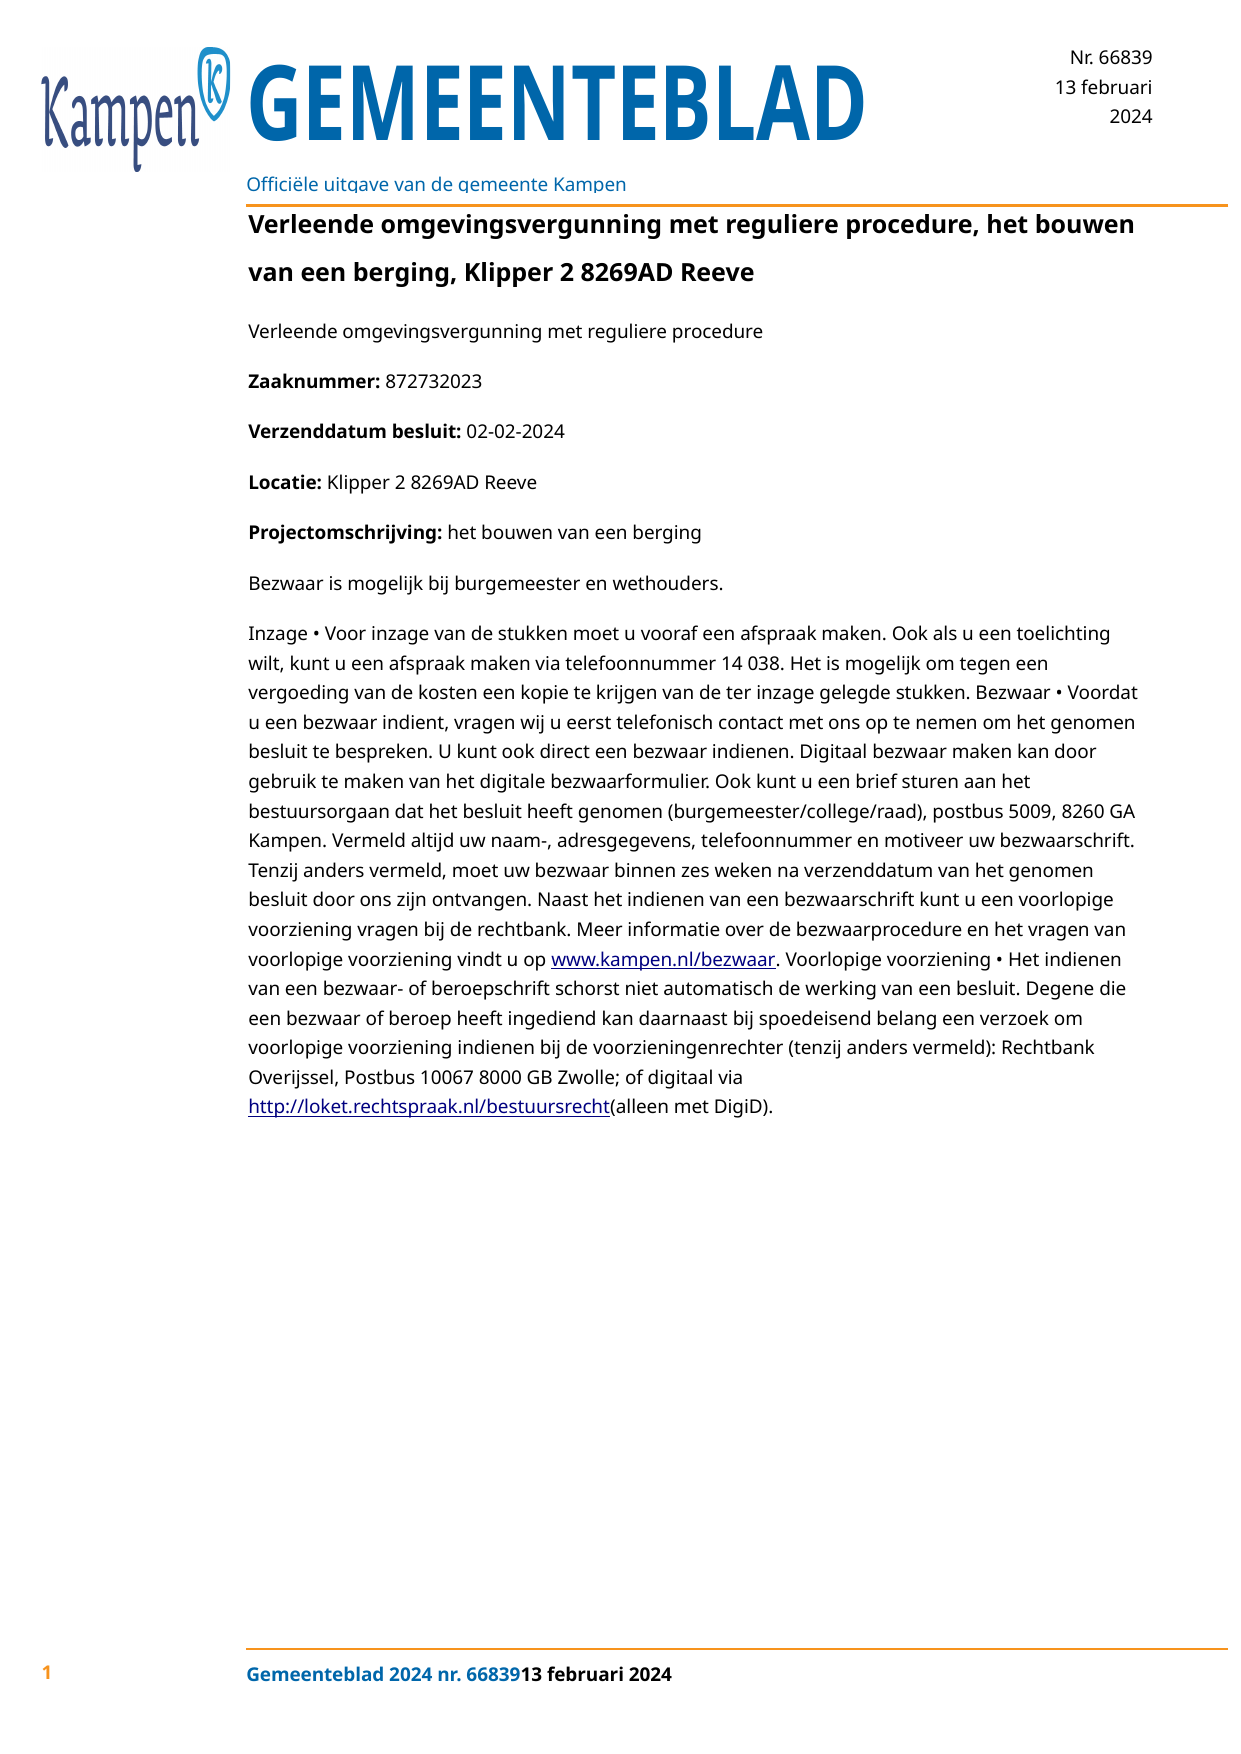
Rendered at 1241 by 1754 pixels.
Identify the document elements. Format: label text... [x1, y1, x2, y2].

text Verleende omgevingsvergunning met reguliere procedure [248, 318, 1152, 344]
text Inzage • Voor inzage van de stukken moet u vooraf een afspraak maken. Ook als u een toelichting wilt, kunt u een afspraak maken via telefoonnummer 14 038. Het is mogelijk om tegen een vergoeding van de kosten een kopie te krijgen van de ter inzage gelegde stukken. Bezwaar • Voordat u een bezwaar indient, vragen wij u eerst telefonisch contact met ons op te nemen om het genomen besluit te bespreken. U kunt ook direct een bezwaar indienen. Digitaal bezwaar maken kan door gebruik te maken van het digitale bezwaarformulier. Ook kunt u een brief sturen aan het bestuursorgaan dat het besluit heeft genomen (burgemeester/college/raad), postbus 5009, 8260 GA Kampen. Vermeld altijd uw naam-, adresgegevens, telefoonnummer en motiveer uw bezwaarschrift. Tenzij anders vermeld, moet uw bezwaar binnen zes weken na verzenddatum van het genomen besluit door ons zijn ontvangen. Naast het indienen van een bezwaarschrift kunt u een voorlopige voorziening vragen bij de rechtbank. Meer informatie over de bezwaarprocedure en het vragen van voorlopige voorziening vindt u op www.kampen.nl/bezwaar. Voorlopige voorziening • Het indienen van een bezwaar- of beroepschrift schorst niet automatisch de werking van een besluit. Degene die een bezwaar of beroep heeft ingediend kan daarnaast bij spoedeisend belang een verzoek om voorlopige voorziening indienen bij de voorzieningenrechter (tenzij anders vermeld): Rechtbank Overijssel, Postbus 10067 8000 GB Zwolle; of digitaal via http://loket.rechtspraak.nl/bestuursrecht(alleen met DigiD). [248, 620, 1152, 1119]
text Zaaknummer: 872732023 [248, 368, 1152, 394]
text Projectomschrijving: het bouwen van een berging [248, 519, 1152, 545]
text Verzenddatum besluit: 02-02-2024 [248, 419, 1152, 444]
text Locatie: Klipper 2 8269AD Reeve [248, 469, 1152, 495]
text Verleende omgevingsvergunning met reguliere procedure, het bouwen van een berging, Klipper 2 8269AD Reeve [248, 207, 1152, 288]
text Bezwaar is mogelijk bij burgemeester en wethouders. [248, 570, 1152, 596]
picture [41, 47, 231, 172]
